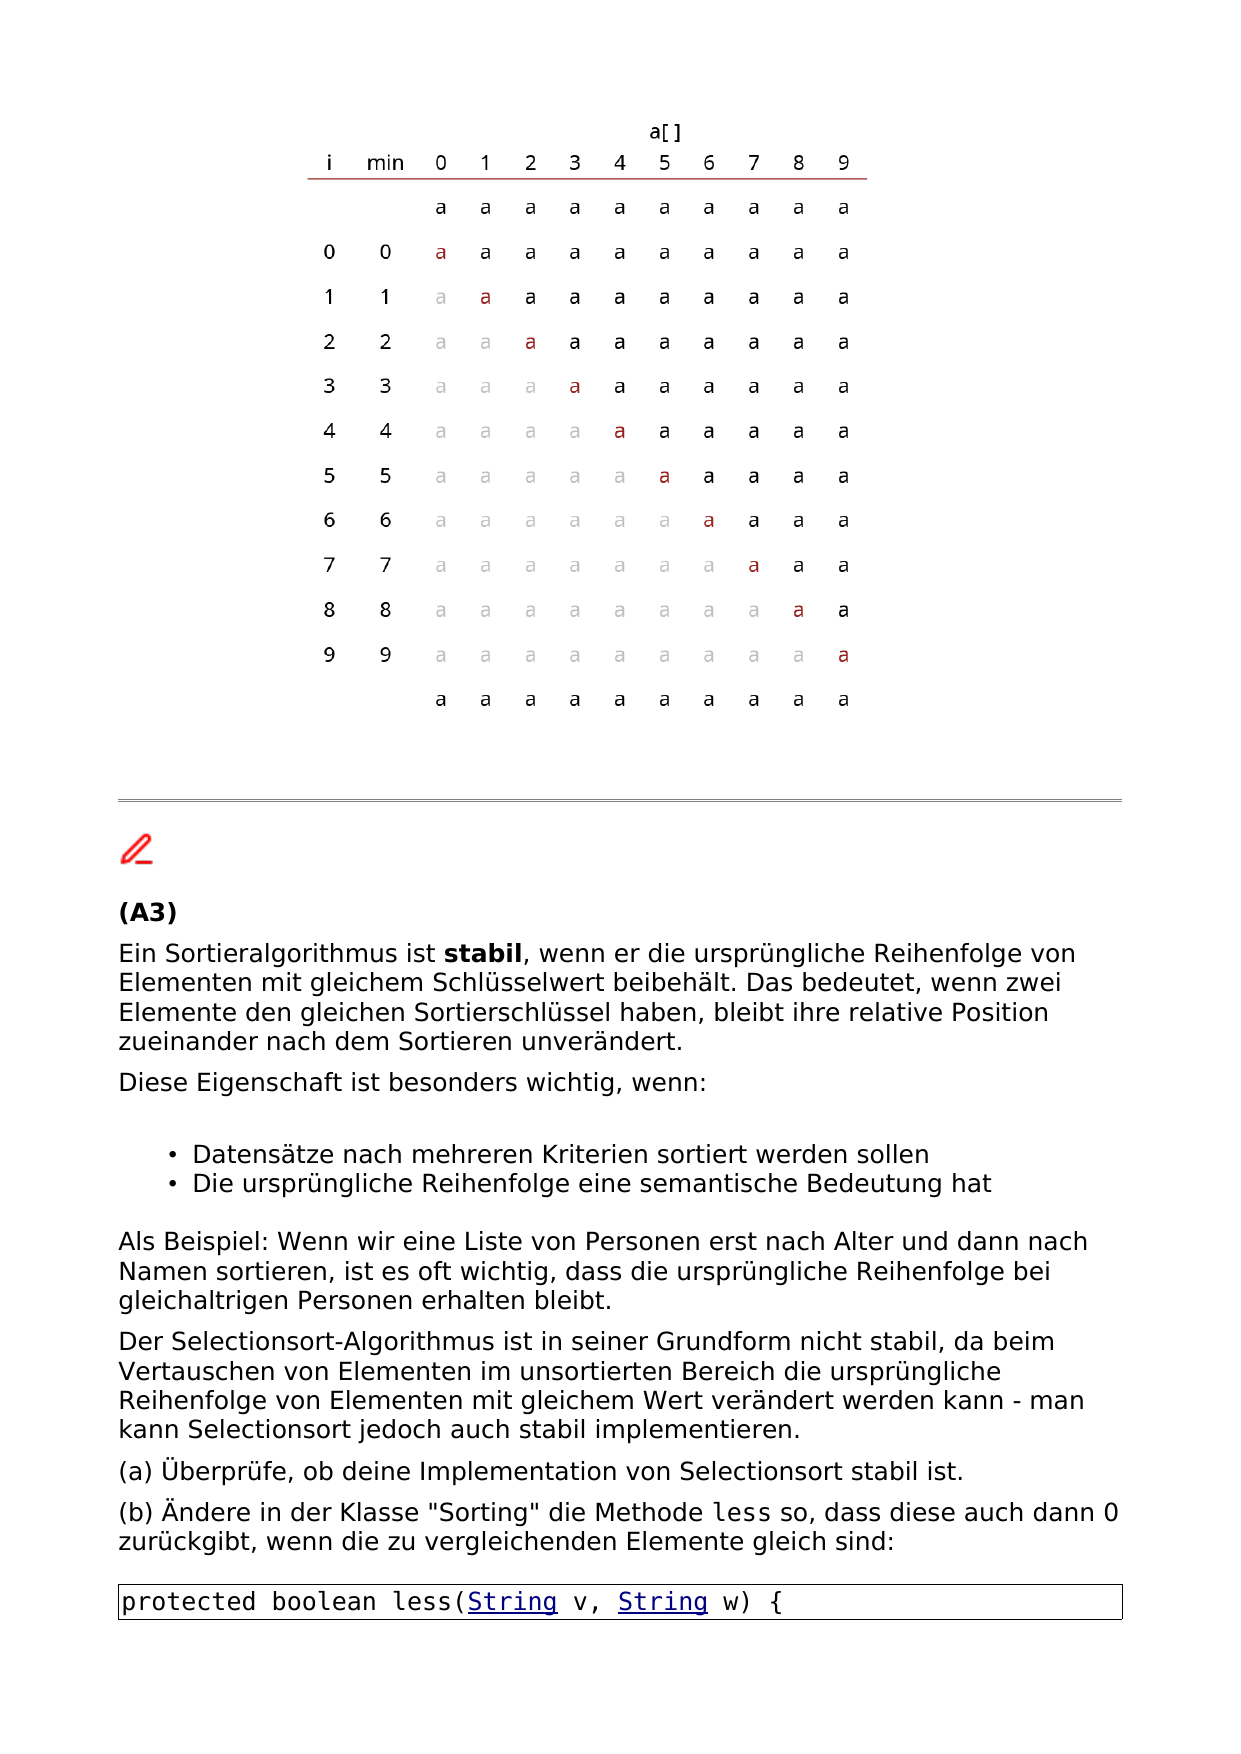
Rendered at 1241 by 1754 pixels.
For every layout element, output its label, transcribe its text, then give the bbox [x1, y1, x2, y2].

picture [118, 831, 156, 869]
text Diese Eigenschaft ist besonders wichtig, wenn: [118, 1069, 1122, 1098]
subtitle (A3) [118, 898, 1122, 927]
text (a) Überprüfe, ob deine Implementation von Selectionsort stabil ist. [118, 1457, 1122, 1486]
text Der Selectionsort-Algorithmus ist in seiner Grundform nicht stabil, da beim Vertauschen von Elementen im unsortierten Bereich die ursprüngliche Reihenfolge von Elementen mit gleichem Wert verändert werden kann - man kann Selectionsort jedoch auch stabil implementieren. [118, 1328, 1122, 1444]
text (b) Ändere in der Klasse "Sorting" die Methode less so, dass diese auch dann 0 zurückgibt, wenn die zu vergleichenden Elemente gleich sind: [118, 1498, 1122, 1557]
text Als Beispiel: Wenn wir eine Liste von Personen erst nach Alter und dann nach Namen sortieren, ist es oft wichtig, dass die ursprüngliche Reihenfolge bei gleichaltrigen Personen erhalten bleibt. [118, 1228, 1122, 1315]
table_header protected boolean less(String v, String w) { [119, 1585, 1122, 1619]
text Ein Sortieralgorithmus ist stabil, wenn er die ursprüngliche Reihenfolge von Elementen mit gleichem Schlüsselwert beibehält. Das bedeutet, wenn zwei Elemente den gleichen Sortierschlüssel haben, bleibt ihre relative Position zueinander nach dem Sortieren unverändert. [118, 939, 1122, 1056]
list Die ursprüngliche Reihenfolge eine semantische Bedeutung hat [177, 1169, 1122, 1198]
picture [307, 118, 933, 744]
list Datensätze nach mehreren Kriterien sortiert werden sollen [177, 1140, 1122, 1169]
